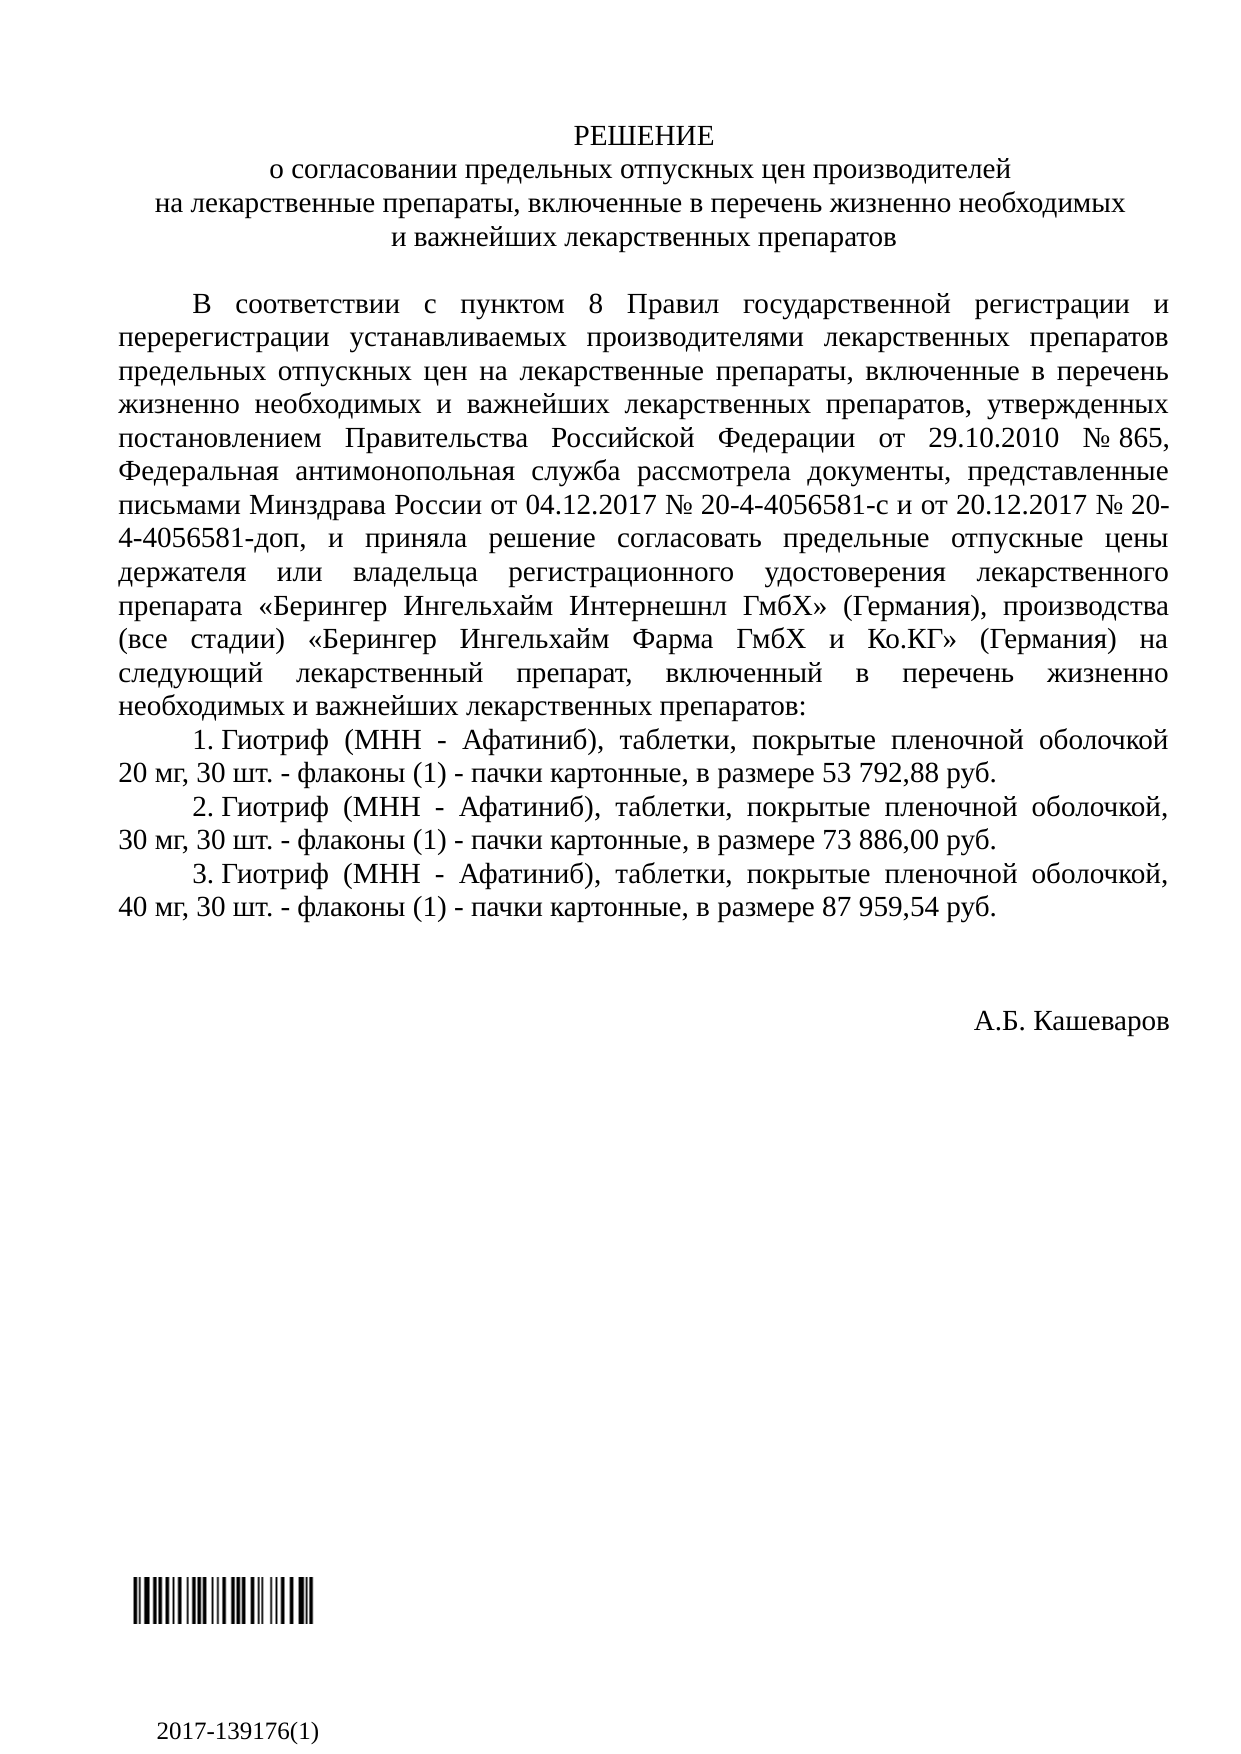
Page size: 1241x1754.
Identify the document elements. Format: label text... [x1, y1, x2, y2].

text на лекарственные препараты, включенные в перечень жизненно необходимых [118, 185, 1170, 219]
text 2. Гиотриф (МНН - Афатиниб), таблетки, покрытые пленочной оболочкой, 30 мг, 30 шт. - флаконы (1) - пачки картонные, в размере 73 886,00 руб. [118, 789, 1170, 856]
text 3. Гиотриф (МНН - Афатиниб), таблетки, покрытые пленочной оболочкой, 40 мг, 30 шт. - флаконы (1) - пачки картонные, в размере 87 959,54 руб. [118, 856, 1170, 923]
picture [118, 1577, 331, 1624]
text В соответствии с пунктом 8 Правил государственной регистрации и перерегистрации устанавливаемых производителями лекарственных препаратов предельных отпускных цен на лекарственные препараты, включенные в перечень жизненно необходимых и важнейших лекарственных препаратов, утвержденных постановлением Правительства Российской Федерации от 29.10.2010 № 865, Федеральная антимонопольная служба рассмотрела документы, представленные письмами Минздрава России от 04.12.2017 № 20-4-4056581-с и от 20.12.2017 № 20-4-4056581-доп, и приняла решение согласовать предельные отпускные цены держателя или владельца регистрационного удостоверения лекарственного препарата «Берингер Ингельхайм Интернешнл ГмбХ» (Германия), производства (все стадии) «Берингер Ингельхайм Фарма ГмбХ и Ко.КГ» (Германия) на следующий лекарственный препарат, включенный в перечень жизненно необходимых и важнейших лекарственных препаратов: [118, 286, 1170, 722]
text о согласовании предельных отпускных цен производителей [118, 152, 1170, 185]
text и важнейших лекарственных препаратов [118, 219, 1170, 252]
text А.Б. Кашеваров [118, 1003, 1170, 1036]
text 1. Гиотриф (МНН - Афатиниб), таблетки, покрытые пленочной оболочкой 20 мг, 30 шт. - флаконы (1) - пачки картонные, в размере 53 792,88 руб. [118, 722, 1170, 789]
text РЕШЕНИЕ [118, 118, 1170, 152]
